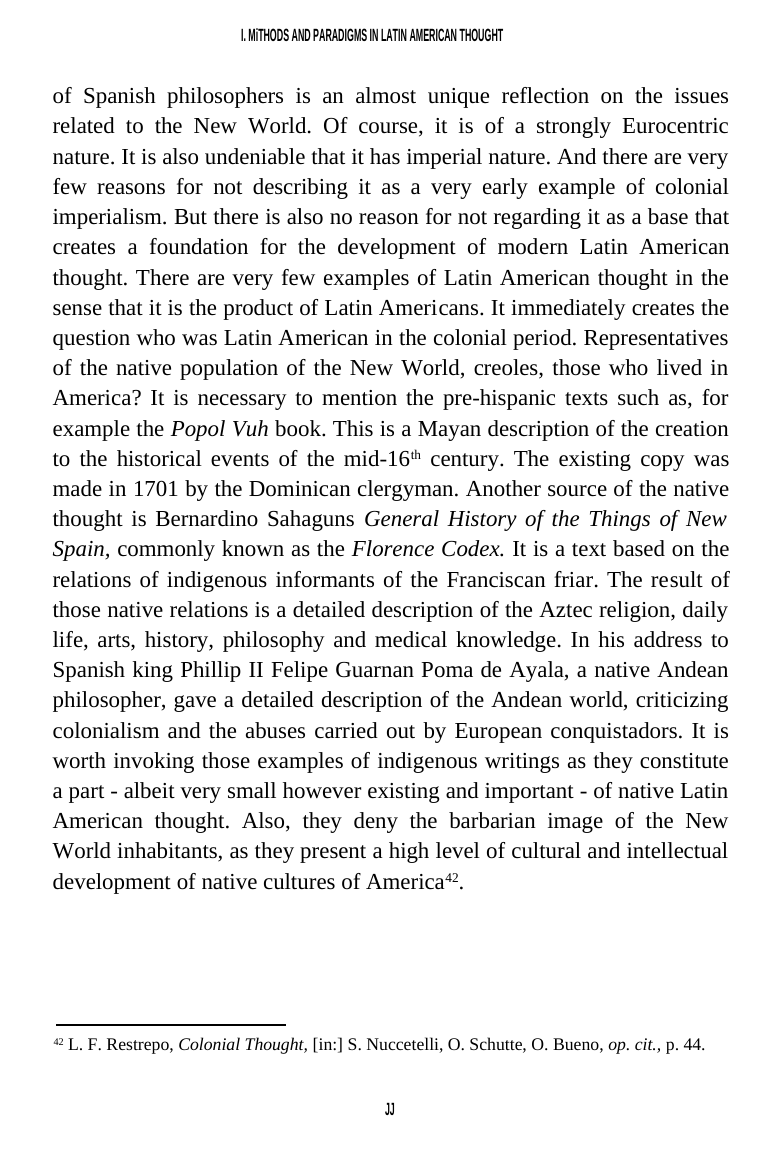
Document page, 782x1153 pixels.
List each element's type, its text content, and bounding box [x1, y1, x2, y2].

text I. MiTHODS AND PARADIGMS IN LATIN AMERICAN THOUGHT [241, 25, 537, 45]
text JJ [381, 1099, 398, 1119]
text of Spanish philosophers is an almost unique reflection on the issues related to the New World. Of course, it is of a strongly Eurocentric nature. It is also undeniable that it has imperial nature. And there are very few reasons for not describing it as a very early example of colonial imperialism. But there is also no reason for not regarding it as a base that creates a foundation for the development of mod­ern Latin American thought. There are very few examples of Latin American thought in the sense that it is the product of Latin Ameri­cans. It immediately creates the question who was Latin American in the colonial period. Representatives of the native population of the New World, creoles, those who lived in America? It is necessary to mention the pre-hispanic texts such as, for example the Popol Vuh book. This is a Mayan description of the creation to the historical events of the mid-16th century. The existing copy was made in 1701 by the Dominican clergyman. Another source of the native thought is Bernardino Sahaguns General History of the Things of New Spain, commonly known as the Florence Codex. It is a text based on the relations of indigenous informants of the Franciscan friar. The re­sult of those native relations is a detailed description of the Aztec religion, daily life, arts, history, philosophy and medical knowledge. In his address to Spanish king Phillip II Felipe Guarnan Poma de Ayala, a native Andean philosopher, gave a detailed description of the Andean world, criticizing colonialism and the abuses carried out by European conquistadors. It is worth invoking those examples of indigenous writings as they constitute a part - albeit very small however existing and important - of native Latin American thought. Also, they deny the barbarian image of the New World inhabitants, as they present a high level of cultural and intellectual development of native cultures of America42. [52, 82, 730, 894]
text 42 L. F. Restrepo, Colonial Thought, [in:] S. Nuccetelli, O. Schutte, O. Bueno, op. cit., p. 44. [53, 1033, 726, 1054]
